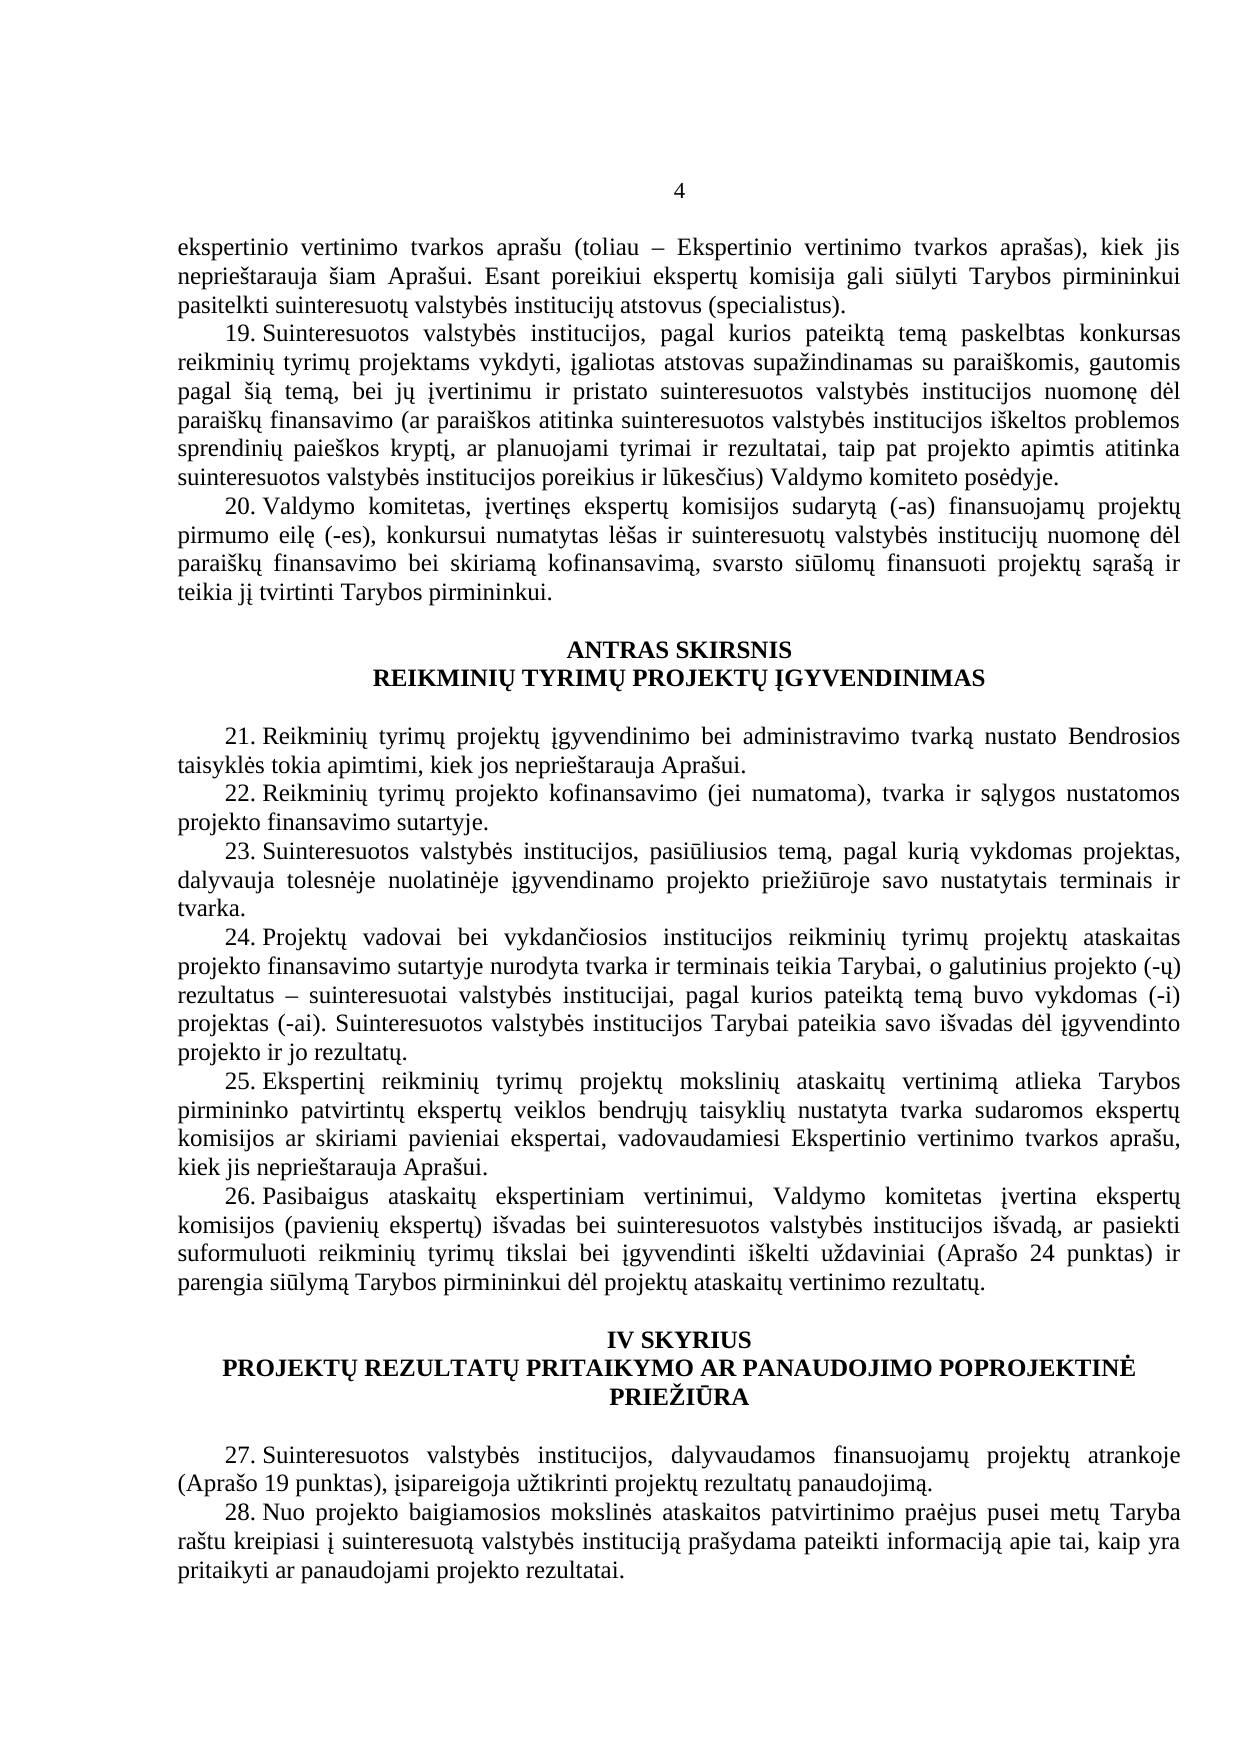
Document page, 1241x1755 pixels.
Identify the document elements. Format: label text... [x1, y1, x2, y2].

text IV Skyrius [177, 1325, 1181, 1353]
text PROJEKTŲ REZULTATŲ PRITAIKYMO AR PANAUDOJIMO POPROJEKTINĖ PRIEŽIŪRA [177, 1353, 1181, 1411]
text 24. Projektų vadovai bei vykdančiosios institucijos reikminių tyrimų projektų ataskaitas projekto finansavimo sutartyje nurodyta tvarka ir terminais teikia Tarybai, o galutinius projekto (-ų) rezultatus – suinteresuotai valstybės institucijai, pagal kurios pateiktą temą buvo vykdomas (-i) projektas (-ai). Suinteresuotos valstybės institucijos Tarybai pateikia savo išvadas dėl įgyvendinto projekto ir jo rezultatų. [177, 922, 1181, 1066]
text 20. Valdymo komitetas, įvertinęs ekspertų komisijos sudarytą (-as) finansuojamų projektų pirmumo eilę (-es), konkursui numatytas lėšas ir suinteresuotų valstybės institucijų nuomonę dėl paraiškų finansavimo bei skiriamą kofinansavimą, svarsto siūlomų finansuoti projektų sąrašą ir teikia jį tvirtinti Tarybos pirmininkui. [177, 491, 1181, 606]
text 27. Suinteresuotos valstybės institucijos, dalyvaudamos finansuojamų projektų atrankoje (Aprašo 19 punktas), įsipareigoja užtikrinti projektų rezultatų panaudojimą. [177, 1440, 1181, 1497]
text 22. Reikminių tyrimų projekto kofinansavimo (jei numatoma), tvarka ir sąlygos nustatomos projekto finansavimo sutartyje. [177, 778, 1181, 836]
text 21. Reikminių tyrimų projektų įgyvendinimo bei administravimo tvarką nustato Bendrosios taisyklės tokia apimtimi, kiek jos neprieštarauja Aprašui. [177, 721, 1181, 778]
text 23. Suinteresuotos valstybės institucijos, pasiūliusios temą, pagal kurią vykdomas projektas, dalyvauja tolesnėje nuolatinėje įgyvendinamo projekto priežiūroje savo nustatytais terminais ir tvarka. [177, 836, 1181, 922]
text REIKMINIŲ TYRIMŲ PROJEKTŲ ĮGYVENDINIMAS [177, 663, 1181, 692]
text 25. Ekspertinį reikminių tyrimų projektų mokslinių ataskaitų vertinimą atlieka Tarybos pirmininko patvirtintų ekspertų veiklos bendrųjų taisyklių nustatyta tvarka sudaromos ekspertų komisijos ar skiriami pavieniai ekspertai, vadovaudamiesi Ekspertinio vertinimo tvarkos aprašu, kiek jis neprieštarauja Aprašui. [177, 1066, 1181, 1181]
text 26. Pasibaigus ataskaitų ekspertiniam vertinimui, Valdymo komitetas įvertina ekspertų komisijos (pavienių ekspertų) išvadas bei suinteresuotos valstybės institucijos išvadą, ar pasiekti suformuluoti reikminių tyrimų tikslai bei įgyvendinti iškelti uždaviniai (Aprašo 24 punktas) ir parengia siūlymą Tarybos pirmininkui dėl projektų ataskaitų vertinimo rezultatų. [177, 1181, 1181, 1296]
text ANTRAS SKIRSNIS [177, 635, 1181, 663]
text ekspertinio vertinimo tvarkos aprašu (toliau – Ekspertinio vertinimo tvarkos aprašas), kiek jis neprieštarauja šiam Aprašui. Esant poreikiui ekspertų komisija gali siūlyti Tarybos pirmininkui pasitelkti suinteresuotų valstybės institucijų atstovus (specialistus). [177, 232, 1181, 318]
text 28. Nuo projekto baigiamosios mokslinės ataskaitos patvirtinimo praėjus pusei metų Taryba raštu kreipiasi į suinteresuotą valstybės instituciją prašydama pateikti informaciją apie tai, kaip yra pritaikyti ar panaudojami projekto rezultatai. [177, 1497, 1181, 1583]
text 19. Suinteresuotos valstybės institucijos, pagal kurios pateiktą temą paskelbtas konkursas reikminių tyrimų projektams vykdyti, įgaliotas atstovas supažindinamas su paraiškomis, gautomis pagal šią temą, bei jų įvertinimu ir pristato suinteresuotos valstybės institucijos nuomonę dėl paraiškų finansavimo (ar paraiškos atitinka suinteresuotos valstybės institucijos iškeltos problemos sprendinių paieškos kryptį, ar planuojami tyrimai ir rezultatai, taip pat projekto apimtis atitinka suinteresuotos valstybės institucijos poreikius ir lūkesčius) Valdymo komiteto posėdyje. [177, 318, 1181, 491]
